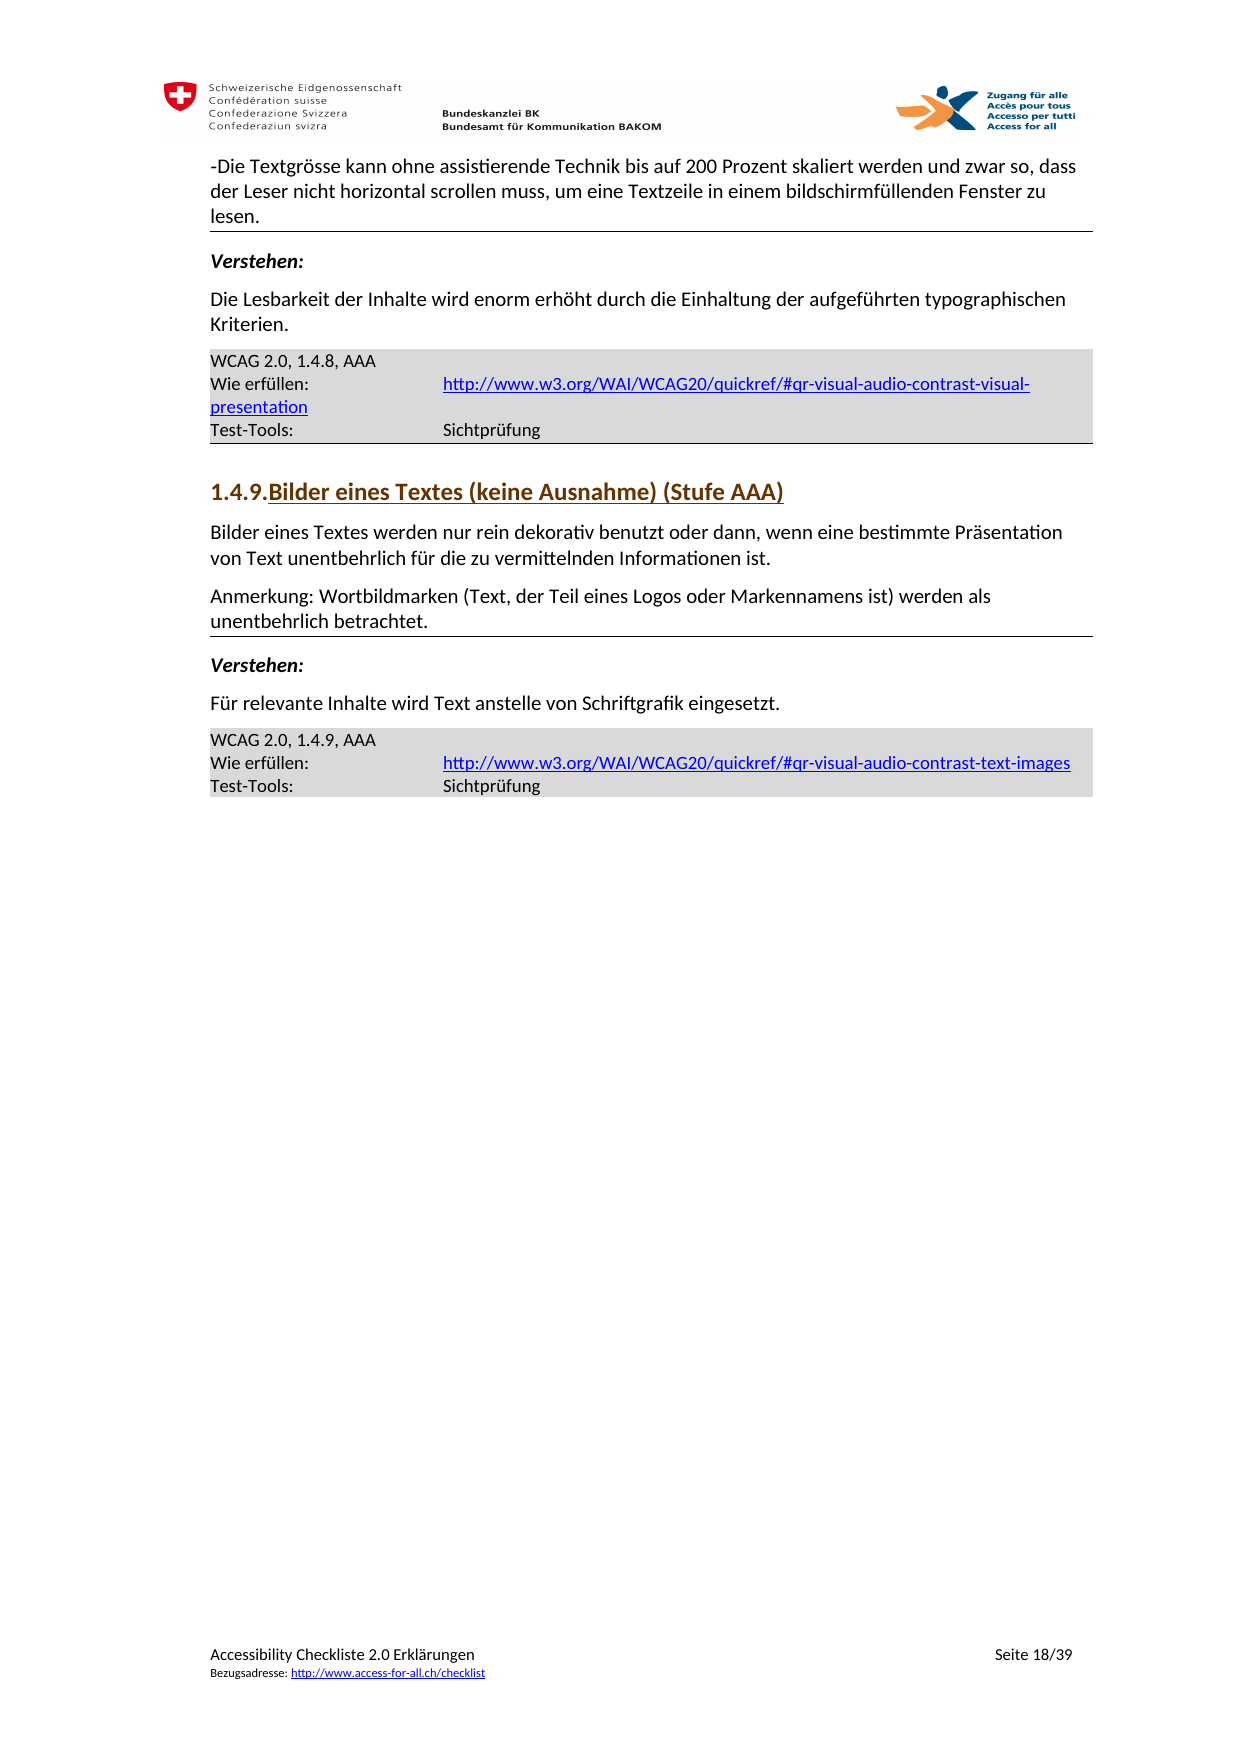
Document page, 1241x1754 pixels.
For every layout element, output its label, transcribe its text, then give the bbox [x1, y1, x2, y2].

text Anmerkung: Wortbildmarken (Text, der Teil eines Logos oder Markennamens ist) werden als unentbehrlich betrachtet. [210, 583, 1093, 636]
text Die Lesbarkeit der Inhalte wird enorm erhöht durch die Einhaltung der aufgeführten typographischen Kriterien. [210, 286, 1093, 337]
text Wie erfüllen: http://www.w3.org/WAI/WCAG20/quickref/#qr-visual-audio-contrast-text-images [210, 751, 1093, 774]
text WCAG 2.0, 1.4.8, AAA [210, 349, 1093, 372]
text Für relevante Inhalte wird Text anstelle von Schriftgrafik eingesetzt. [210, 690, 1093, 716]
subtitle Verstehen: [210, 248, 1093, 273]
text Wie erfüllen: http://www.w3.org/WAI/WCAG20/quickref/#qr-visual-audio-contrast-visual-presentation [210, 372, 1093, 418]
text Bilder eines Textes werden nur rein dekorativ benutzt oder dann, wenn eine bestimmte Präsentation von Text unentbehrlich für die zu vermittelnden Informationen ist. [210, 519, 1093, 570]
subtitle Bilder eines Textes (keine Ausnahme) (Stufe AAA) [210, 476, 1093, 507]
text Test-Tools: Sichtprüfung [210, 774, 1093, 797]
list Die Textgrösse kann ohne assistierende Technik bis auf 200 Prozent skaliert werden und zwar so, dass der Leser nicht horizontal scrollen muss, um eine Textzeile in einem bildschirmfüllenden Fenster zu lesen. [210, 153, 1093, 231]
text Test-Tools: Sichtprüfung [210, 418, 1093, 443]
text WCAG 2.0, 1.4.9, AAA [210, 728, 1093, 751]
picture [164, 82, 1076, 144]
subtitle Verstehen: [210, 652, 1093, 678]
